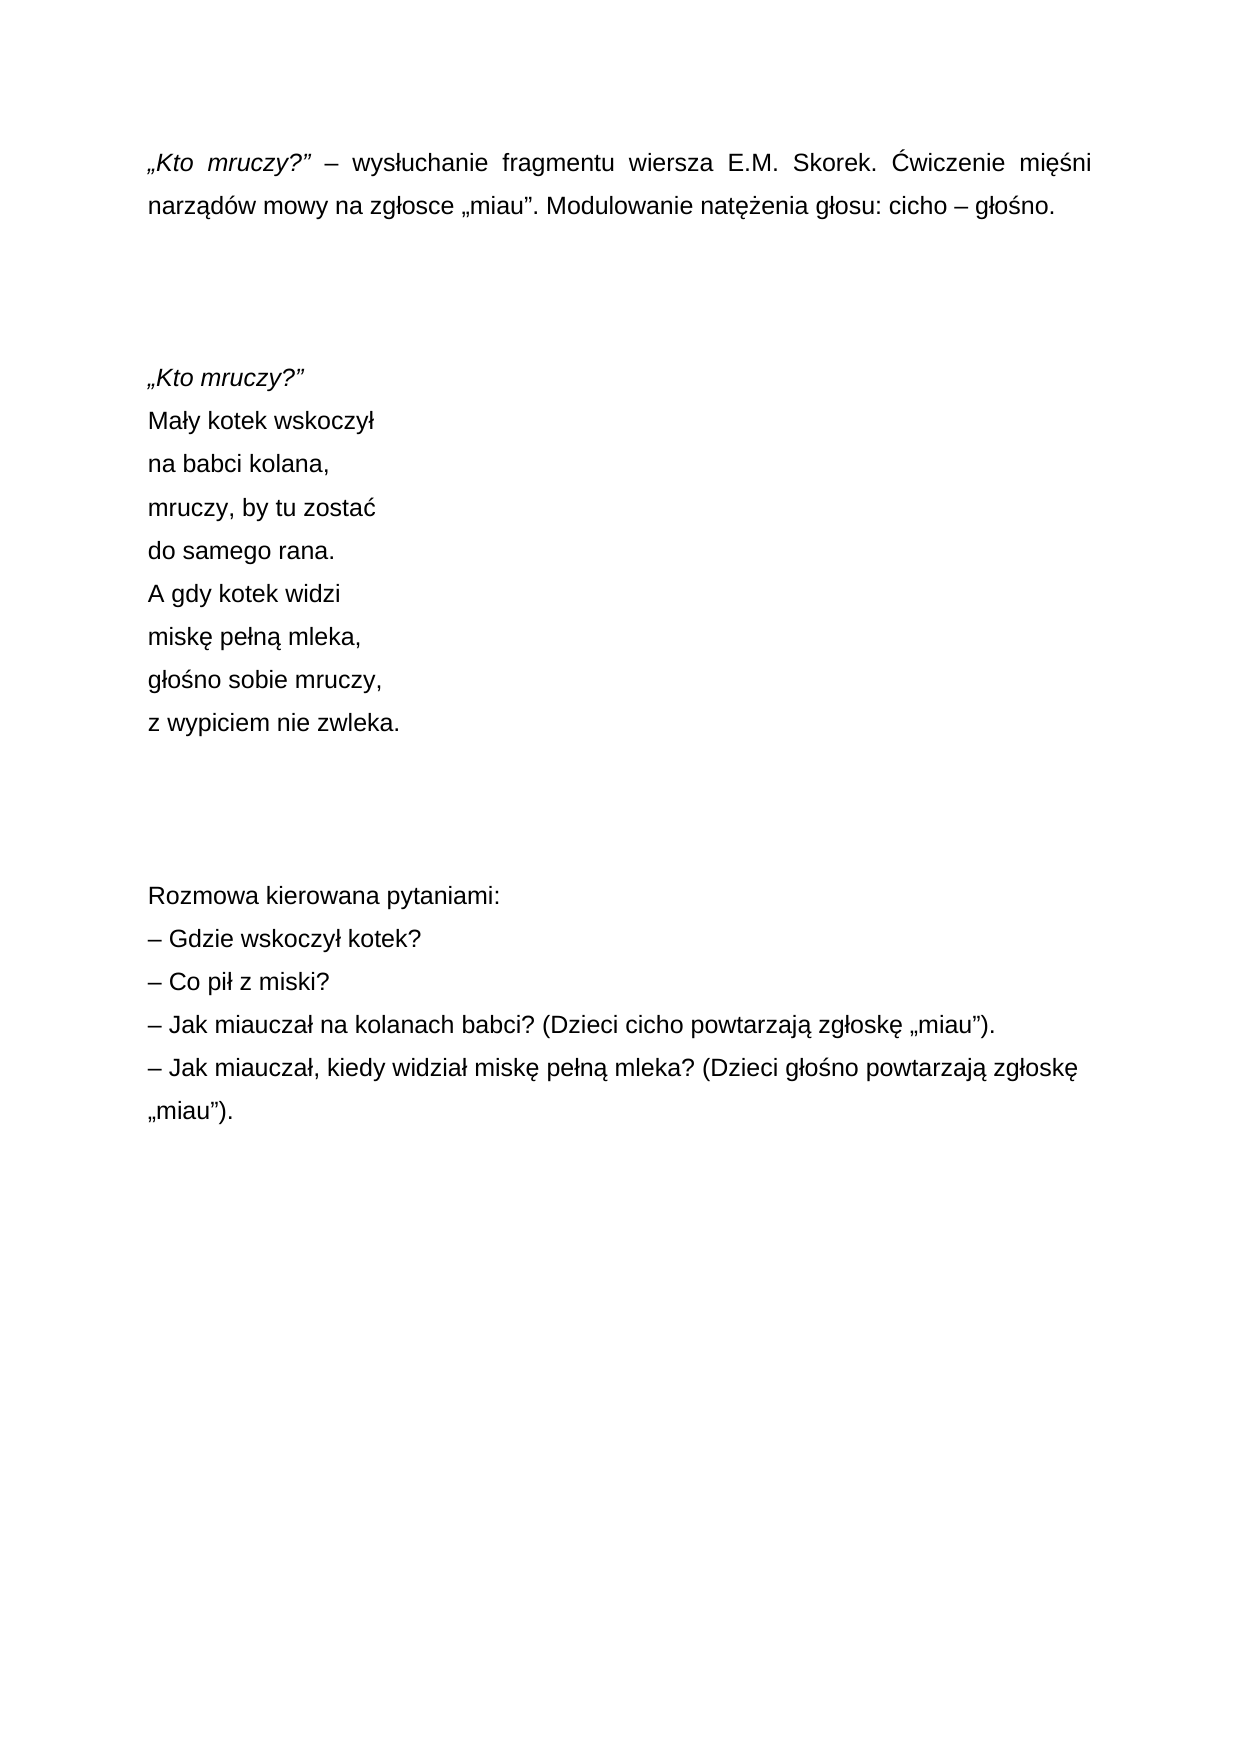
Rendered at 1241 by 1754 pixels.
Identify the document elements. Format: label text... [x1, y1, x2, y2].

text na babci kolana, [148, 449, 1093, 478]
text – Gdzie wskoczył kotek? [148, 924, 1093, 953]
text Rozmowa kierowana pytaniami: [148, 881, 1093, 909]
text – Jak miauczał, kiedy widział miskę pełną mleka? (Dzieci głośno powtarzają zgłoskę „miau”). [148, 1053, 1093, 1125]
text – Jak miauczał na kolanach babci? (Dzieci cicho powtarzają zgłoskę „miau”). [148, 1010, 1093, 1039]
text „Kto mruczy?” – wysłuchanie fragmentu wiersza E.M. Skorek. Ćwiczenie mięśni narządów mowy na zgłosce „miau”. Modulowanie natężenia głosu: cicho – głośno. [148, 148, 1093, 219]
text „Kto mruczy?” [148, 363, 1093, 392]
text Mały kotek wskoczył [148, 406, 1093, 435]
text A gdy kotek widzi [148, 579, 1093, 608]
text do samego rana. [148, 536, 1093, 564]
text z wypiciem nie zwleka. [148, 708, 1093, 737]
text mruczy, by tu zostać [148, 493, 1093, 521]
text miskę pełną mleka, [148, 622, 1093, 651]
text głośno sobie mruczy, [148, 665, 1093, 694]
text – Co pił z miski? [148, 967, 1093, 996]
